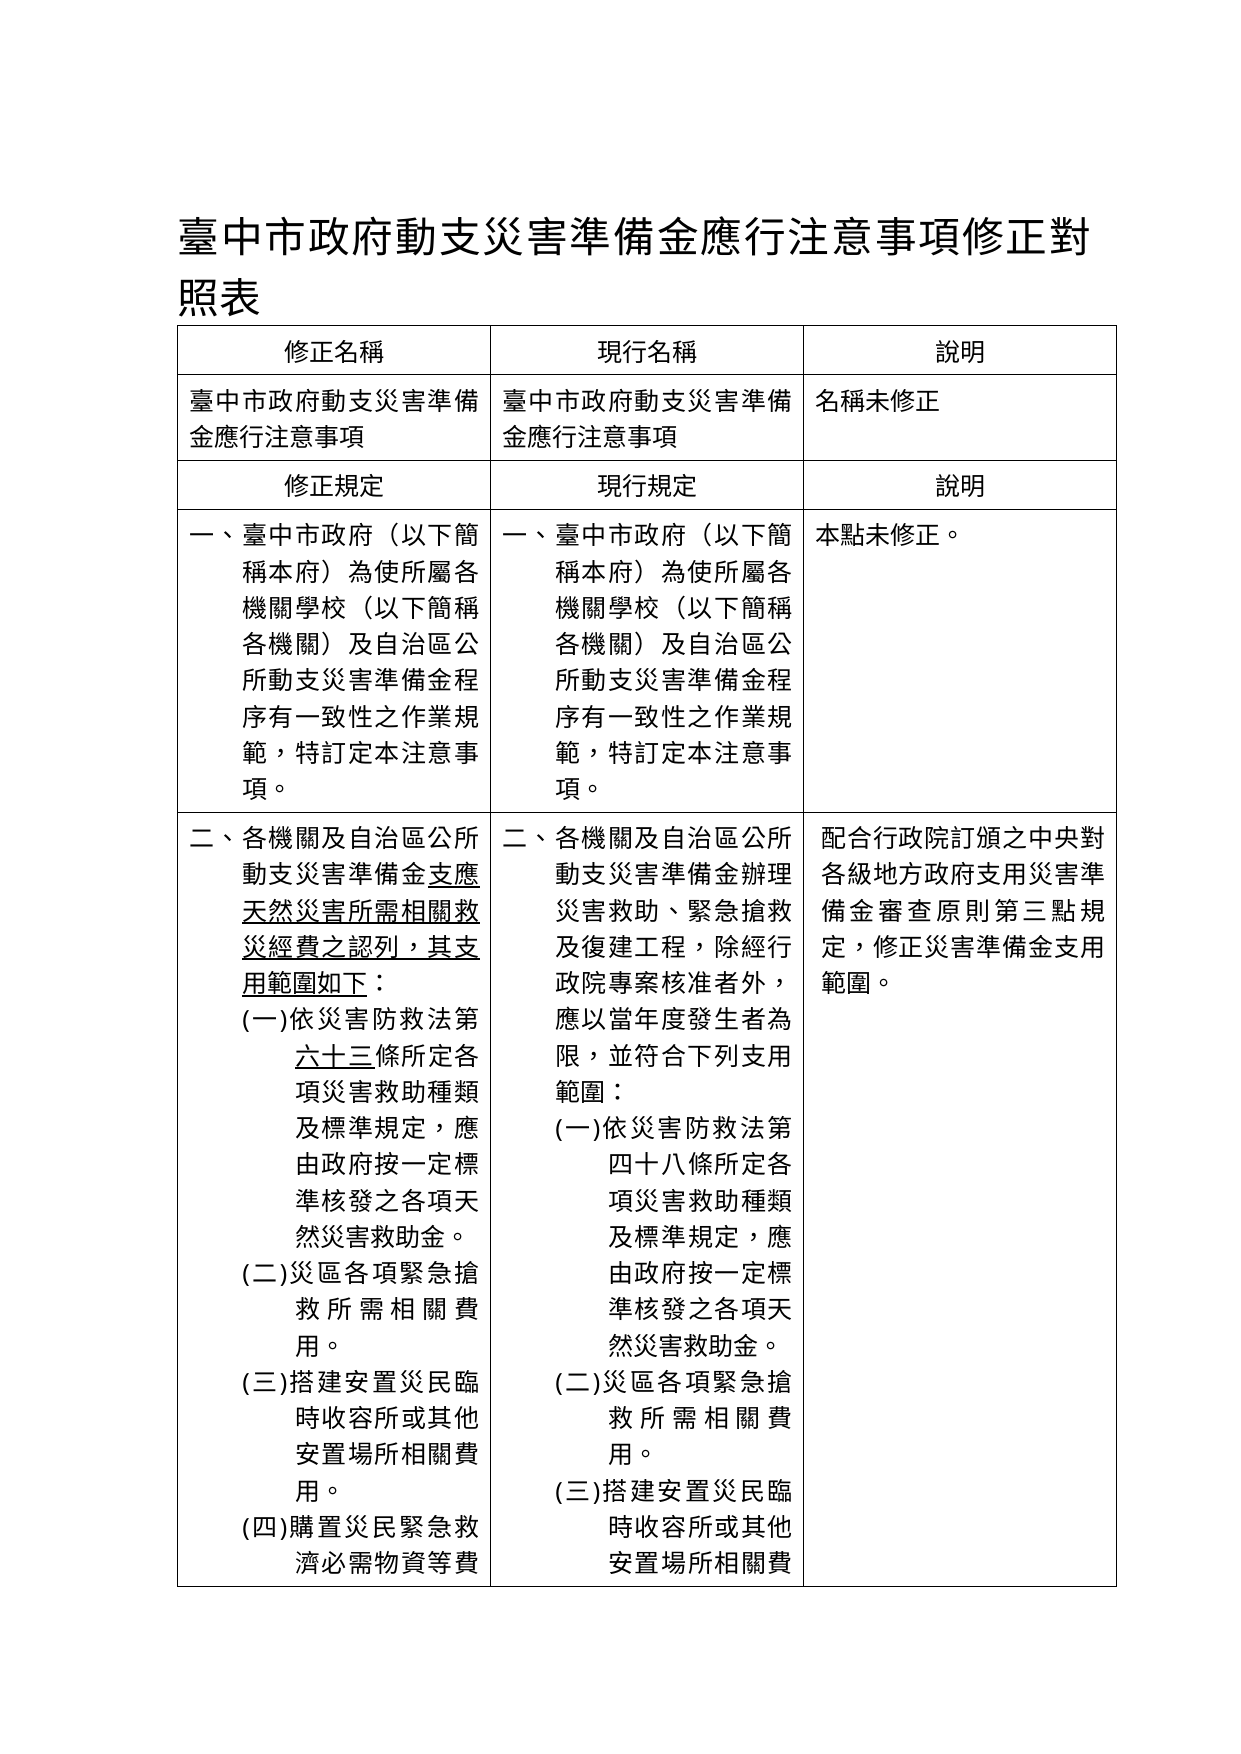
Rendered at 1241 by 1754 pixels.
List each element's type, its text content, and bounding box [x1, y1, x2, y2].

table_cell 一、臺中市政府（以下簡稱本府）為使所屬各機關學校（以下簡稱各機關）及自治區公所動支災害準備金程序有一致性之作業規範，特訂定本注意事項。 [491, 510, 803, 812]
table_cell 一、臺中市政府（以下簡稱本府）為使所屬各機關學校（以下簡稱各機關）及自治區公所動支災害準備金程序有一致性之作業規範，特訂定本注意事項。 [178, 510, 490, 812]
table_header 現行名稱 [491, 326, 803, 374]
table_header 修正名稱 [178, 326, 490, 374]
table_cell 本點未修正。 [804, 510, 1116, 812]
table_cell 二、各機關及自治區公所動支災害準備金支應天然災害所需相關救災經費之認列，其支用範圍如下： (一)依災害防救法第六十三條所定各項災害救助種類及標準規定，應由政府按一定標準核發之各項天然災害救助金。 (二)災區各項緊急搶救所需相關費用。 (三)搭建安置災民臨時收容所或其他安置場所相關費用。 (四)購置災民緊急救濟必需物資等費 [178, 813, 490, 1586]
table_cell 臺中市政府動支災害準備金應行注意事項 [178, 375, 490, 460]
table_header 說明 [804, 326, 1116, 374]
table_cell 臺中市政府動支災害準備金應行注意事項 [491, 375, 803, 460]
table_cell 說明 [804, 461, 1116, 509]
table_cell 配合行政院訂頒之中央對各級地方政府支用災害準備金審查原則第三點規定，修正災害準備金支用範圍。 [804, 813, 1116, 1586]
table_cell 修正規定 [178, 461, 490, 509]
table_cell 二、各機關及自治區公所動支災害準備金辦理災害救助、緊急搶救及復建工程，除經行政院專案核准者外，應以當年度發生者為限，並符合下列支用範圍： (一)依災害防救法第四十八條所定各項災害救助種類及標準規定，應由政府按一定標準核發之各項天然災害救助金。 (二)災區各項緊急搶救所需相關費用。 (三)搭建安置災民臨時收容所或其他安置場所相關費 [491, 813, 803, 1586]
text 臺中市政府動支災害準備金應行注意事項修正對照表 [177, 204, 1092, 325]
table_cell 現行規定 [491, 461, 803, 509]
table_cell 名稱未修正 [804, 375, 1116, 460]
